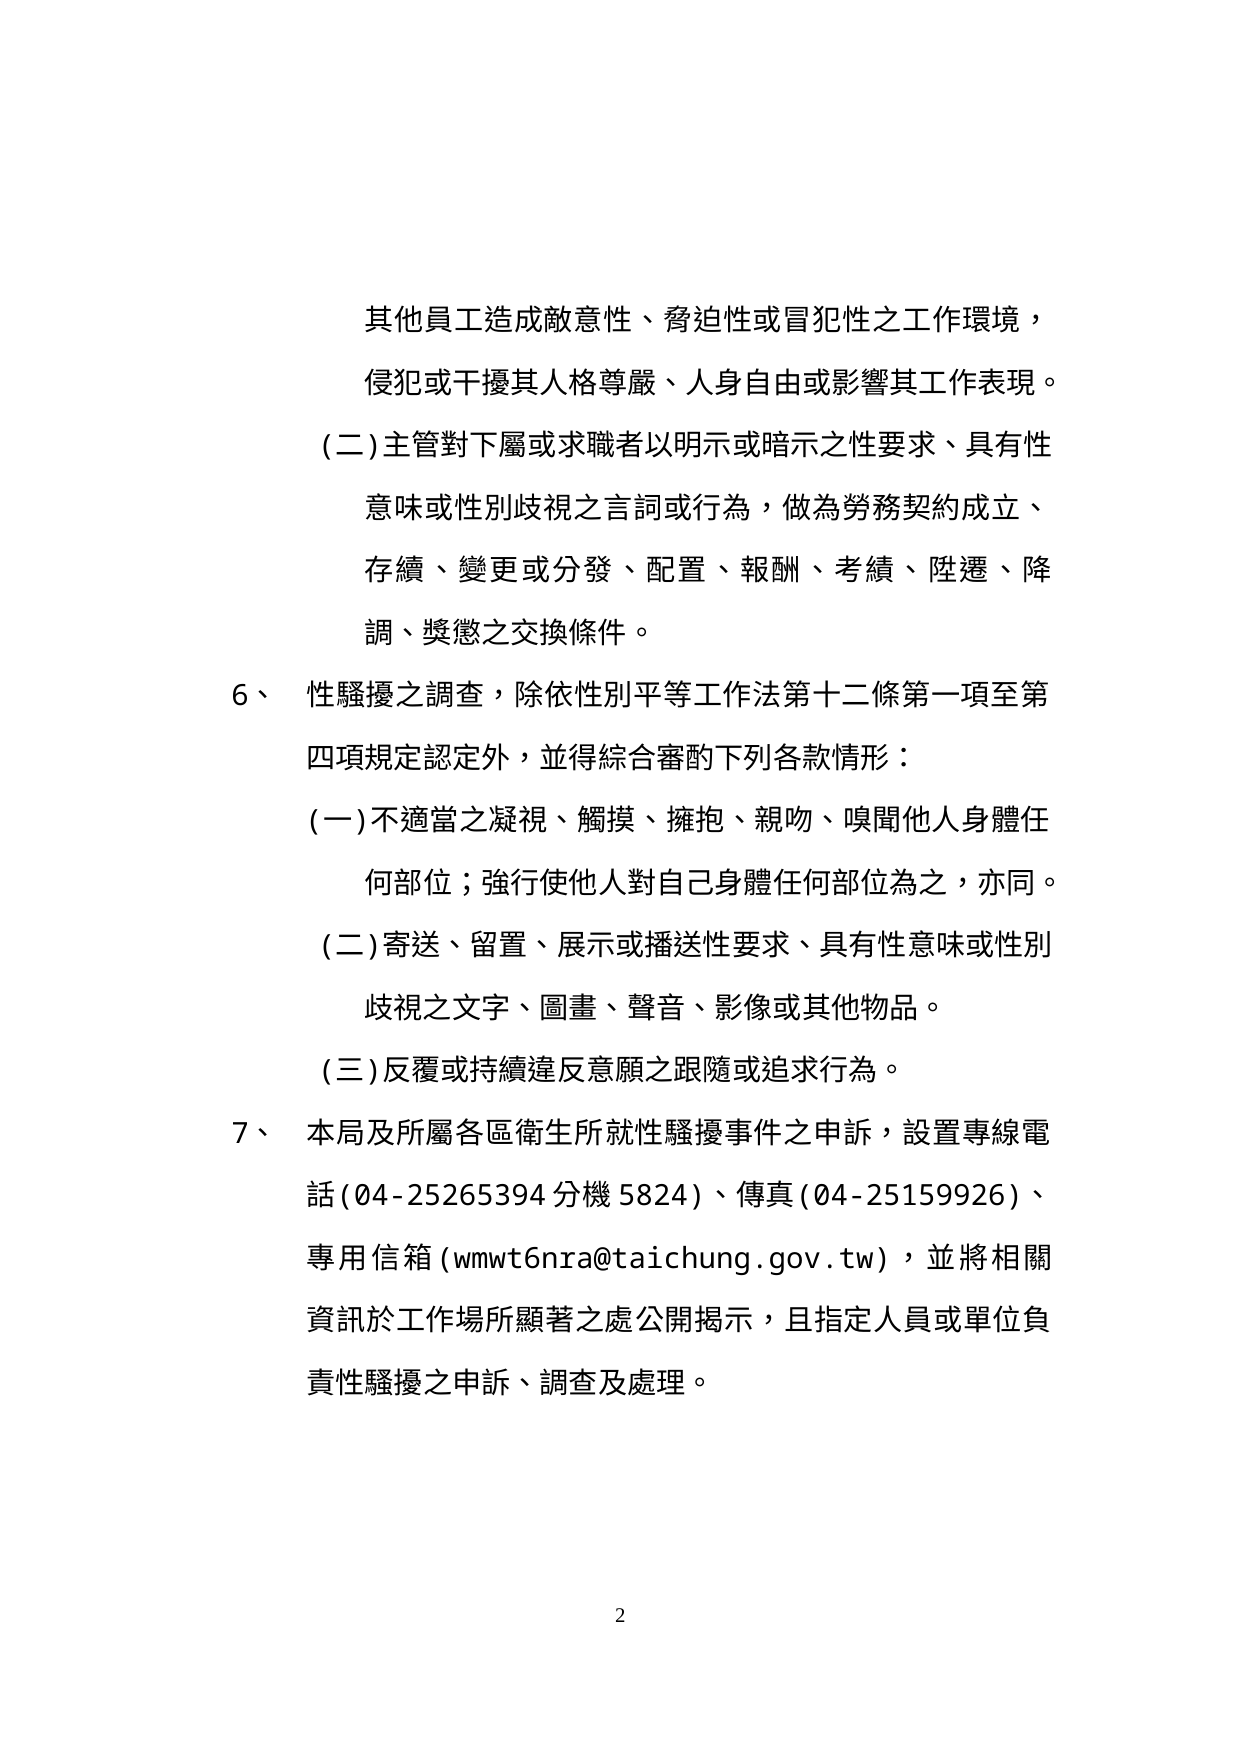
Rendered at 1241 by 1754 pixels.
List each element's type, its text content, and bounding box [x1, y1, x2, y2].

text (二)寄送、留置、展示或播送性要求、具有性意味或性別歧視之文字、圖畫、聲音、影像或其他物品。 [265, 901, 1053, 1026]
text (一)不適當之凝視、觸摸、擁抱、親吻、嗅聞他人身體任何部位；強行使他人對自己身體任何部位為之，亦同。 [305, 776, 1053, 901]
list 本局及所屬各區衛生所就性騷擾事件之申訴，設置專線電話(04-25265394分機5824)、傳真(04-25159926)、專用信箱(wmwt6nra@taichung.gov.tw)，並將相關資訊於工作場所顯著之處公開揭示，且指定人員或單位負責性騷擾之申訴、調查及處理。 [231, 1089, 1053, 1401]
list 性騷擾之調查，除依性別平等工作法第十二條第一項至第四項規定認定外，並得綜合審酌下列各款情形： [231, 651, 1053, 776]
text (三)反覆或持續違反意願之跟隨或追求行為。 [265, 1026, 1053, 1089]
text (一)以性要求、具有性意味或性別歧視之言詞或行為，對其他員工造成敵意性、脅迫性或冒犯性之工作環境，侵犯或干擾其人格尊嚴、人身自由或影響其工作表現。 [305, 276, 1053, 401]
text (二)主管對下屬或求職者以明示或暗示之性要求、具有性意味或性別歧視之言詞或行為，做為勞務契約成立、存續、變更或分發、配置、報酬、考績、陞遷、降調、獎懲之交換條件。 [265, 401, 1053, 651]
